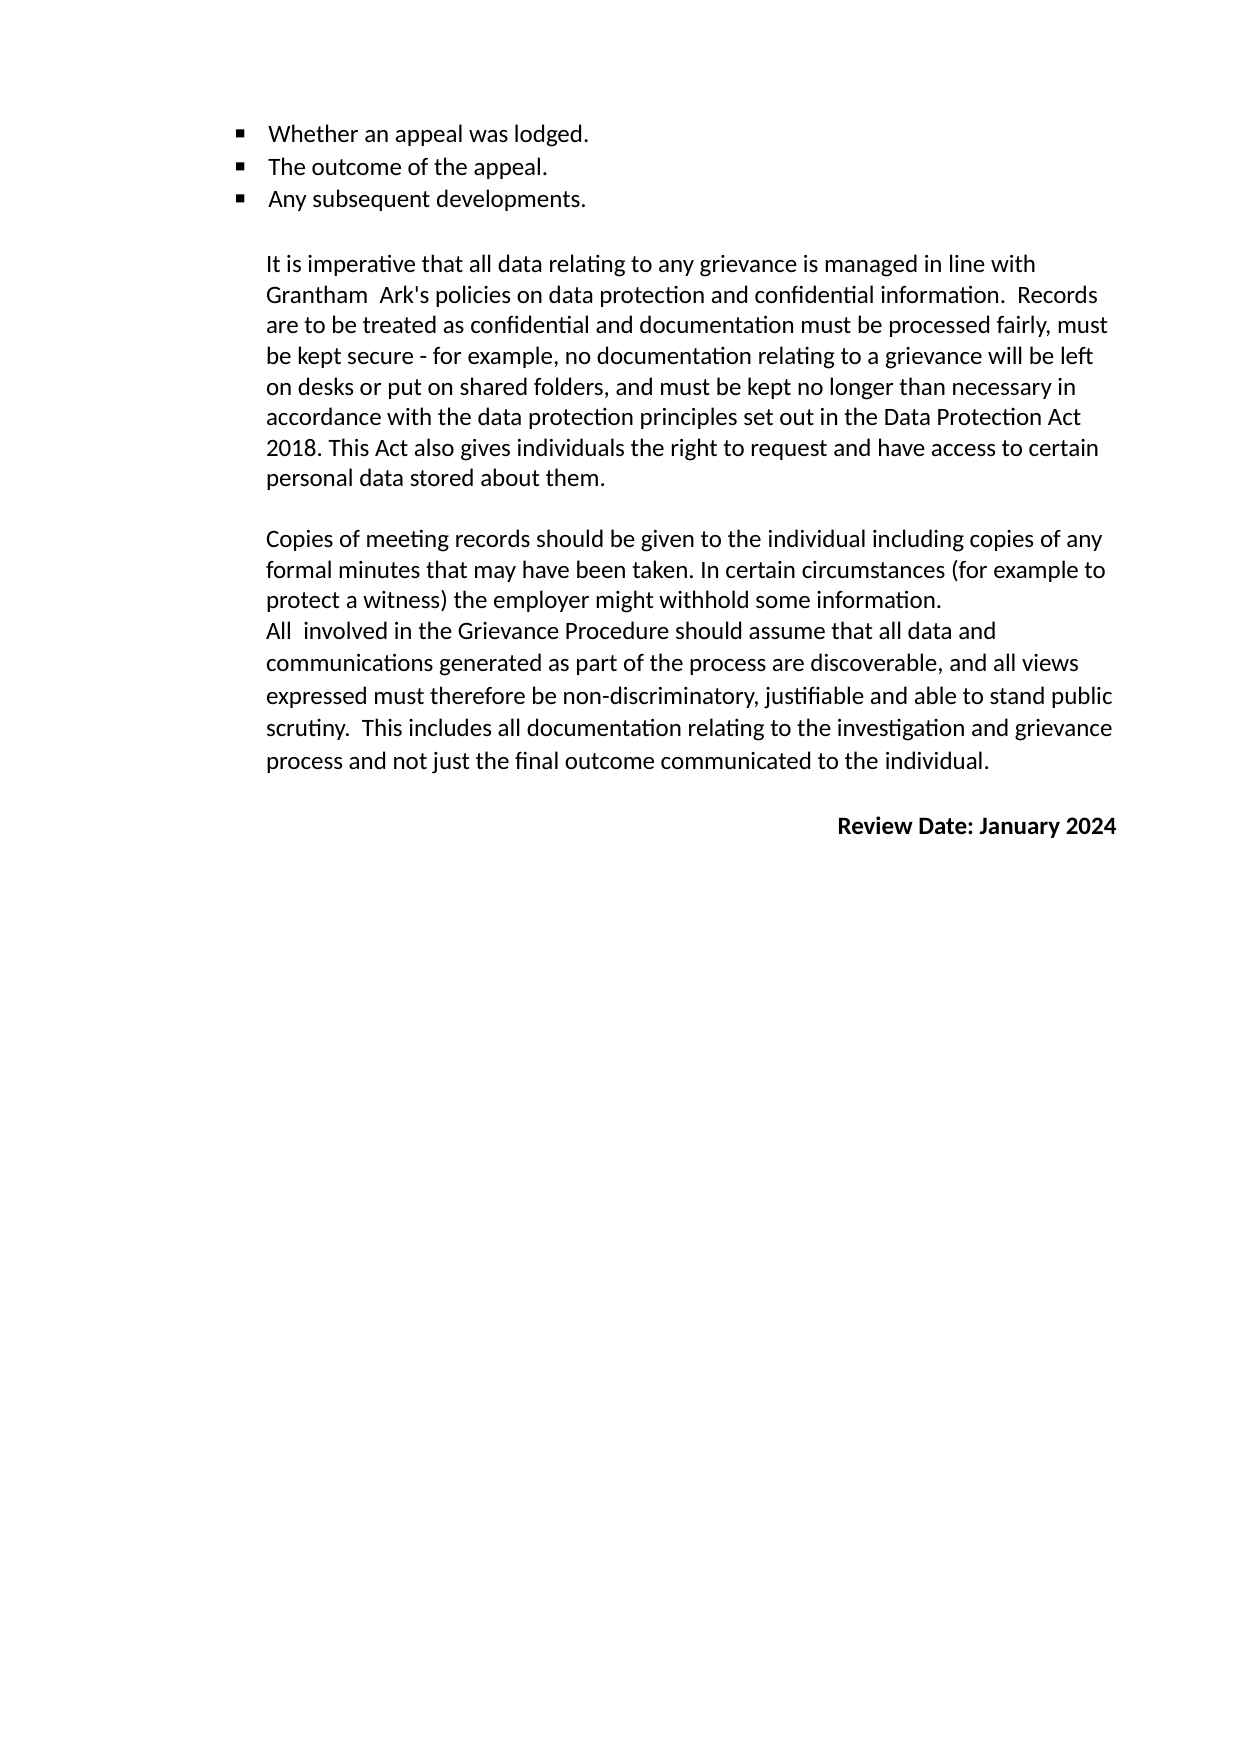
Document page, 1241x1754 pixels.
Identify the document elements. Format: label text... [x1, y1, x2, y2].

text All involved in the Grievance Procedure should assume that all data and communications generated as part of the process are discoverable, and all views expressed must therefore be non-discriminatory, justifiable and able to stand public scrutiny. This includes all documentation relating to the investigation and grievance process and not just the final outcome communicated to the individual. [266, 615, 1122, 776]
list Whether an appeal was lodged. [231, 118, 1122, 149]
text It is imperative that all data relating to any grievance is managed in line with Grantham Ark's policies on data protection and confidential information. Records are to be treated as confidential and documentation must be processed fairly, must be kept secure - for example, no documentation relating to a grievance will be left on desks or put on shared folders, and must be kept no longer than necessary in accordance with the data protection principles set out in the Data Protection Act 2018. This Act also gives individuals the right to request and have access to certain personal data stored about them. [266, 248, 1122, 493]
text Copies of meeting records should be given to the individual including copies of any formal minutes that may have been taken. In certain circumstances (for example to protect a witness) the employer might withhold some information. [266, 523, 1122, 615]
list Review Date: January 2024 [156, 810, 1122, 841]
list The outcome of the appeal. [231, 151, 1122, 181]
list Any subsequent developments. [231, 183, 1122, 214]
